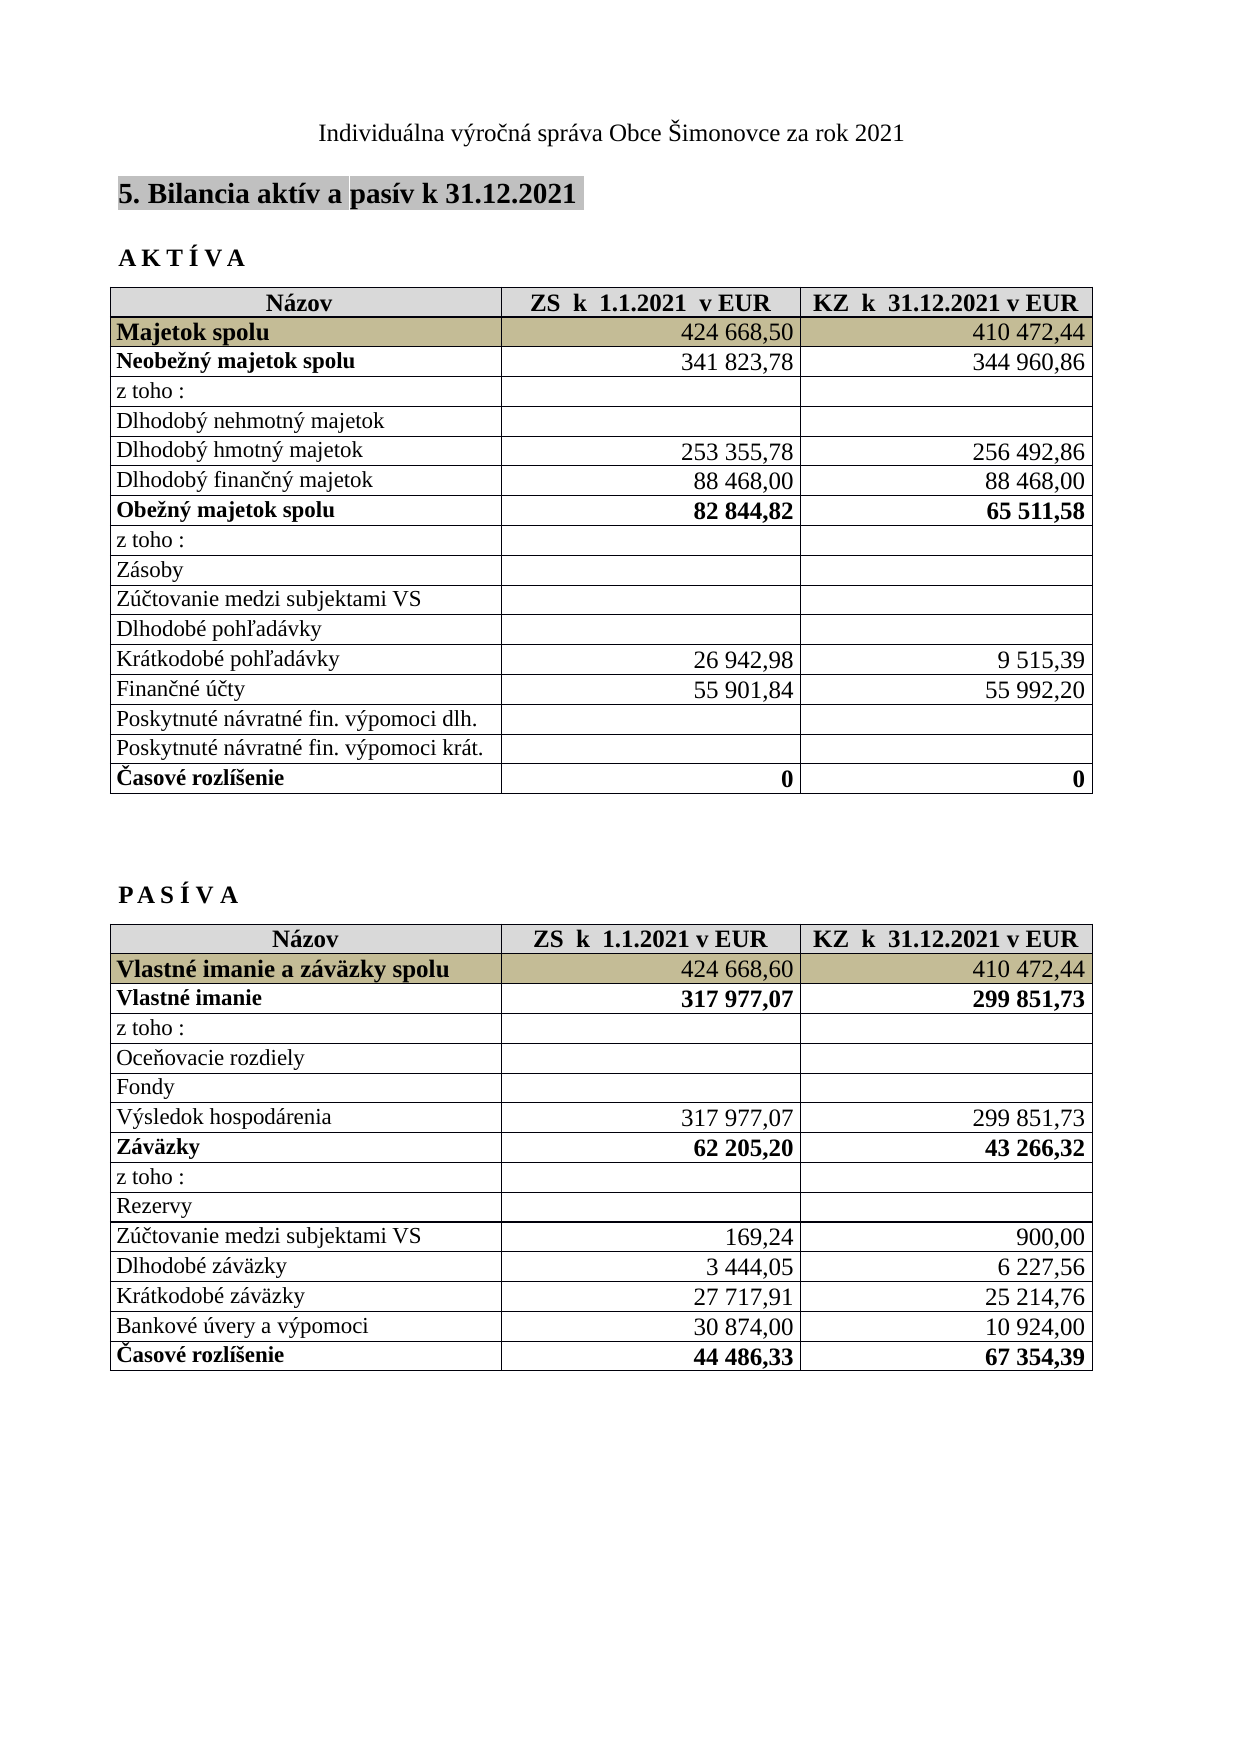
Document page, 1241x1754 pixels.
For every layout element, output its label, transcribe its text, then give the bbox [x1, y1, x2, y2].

table_cell Dlhodobý finančný majetok [111, 466, 501, 495]
table_cell [801, 377, 1092, 406]
table_cell Oceňovacie rozdiely [111, 1044, 501, 1072]
table_cell [801, 407, 1092, 436]
table_cell 410 472,44 [801, 954, 1092, 983]
table_cell [502, 705, 800, 733]
table_cell Majetok spolu [111, 318, 501, 346]
table_cell z toho : [111, 1014, 501, 1043]
table_cell Časové rozlíšenie [111, 1342, 501, 1370]
table_cell [502, 1014, 800, 1043]
table_cell 44 486,33 [502, 1342, 800, 1370]
table_cell [801, 556, 1092, 584]
table_cell Fondy [111, 1074, 501, 1102]
table_cell 10 924,00 [801, 1312, 1092, 1341]
table_cell 0 [502, 764, 800, 793]
table_cell Dlhodobý hmotný majetok [111, 437, 501, 465]
table_cell z toho : [111, 377, 501, 406]
table_cell 65 511,58 [801, 496, 1092, 525]
table_cell 6 227,56 [801, 1252, 1092, 1281]
table_cell Dlhodobé záväzky [111, 1252, 501, 1281]
table_cell 55 992,20 [801, 675, 1092, 704]
table_cell [801, 705, 1092, 733]
table_cell 43 266,32 [801, 1133, 1092, 1162]
table_cell [801, 1193, 1092, 1221]
table_cell [502, 377, 800, 406]
table_header ZS k 1.1.2021 v EUR [502, 925, 800, 953]
table_cell Zúčtovanie medzi subjektami VS [111, 1223, 501, 1251]
table_cell 256 492,86 [801, 437, 1092, 465]
table_cell 424 668,60 [502, 954, 800, 983]
list Bilancia aktív a pasív k 31.12.2021 [118, 176, 1122, 210]
table_cell 410 472,44 [801, 318, 1092, 346]
table_cell [801, 586, 1092, 614]
table_cell 26 942,98 [502, 645, 800, 674]
text P A S Í V A [118, 880, 1122, 909]
table_cell [801, 1014, 1092, 1043]
table_cell Dlhodobé pohľadávky [111, 615, 501, 644]
table_cell Krátkodobé záväzky [111, 1282, 501, 1311]
table_cell [502, 735, 800, 763]
table_cell 317 977,07 [502, 1103, 800, 1132]
table_header KZ k 31.12.2021 v EUR [801, 925, 1092, 953]
table_cell 67 354,39 [801, 1342, 1092, 1370]
table_cell [801, 526, 1092, 555]
table_cell 299 851,73 [801, 984, 1092, 1013]
table_cell [502, 1074, 800, 1102]
table_header ZS k 1.1.2021 v EUR [502, 288, 800, 316]
table_cell z toho : [111, 1163, 501, 1192]
table_cell [502, 1193, 800, 1221]
table_cell Vlastné imanie [111, 984, 501, 1013]
table_cell 341 823,78 [502, 347, 800, 376]
table_cell Výsledok hospodárenia [111, 1103, 501, 1132]
table_cell Vlastné imanie a záväzky spolu [111, 954, 501, 983]
table_cell Zásoby [111, 556, 501, 584]
table_cell [801, 1163, 1092, 1192]
table_cell 30 874,00 [502, 1312, 800, 1341]
table_cell Zúčtovanie medzi subjektami VS [111, 586, 501, 614]
table_cell 317 977,07 [502, 984, 800, 1013]
table_cell Záväzky [111, 1133, 501, 1162]
table_cell Bankové úvery a výpomoci [111, 1312, 501, 1341]
table_cell Časové rozlíšenie [111, 764, 501, 793]
table_cell [502, 526, 800, 555]
table_cell 82 844,82 [502, 496, 800, 525]
table_cell Rezervy [111, 1193, 501, 1221]
table_cell [801, 615, 1092, 644]
table_cell [502, 1163, 800, 1192]
table_cell 424 668,50 [502, 318, 800, 346]
table_cell 62 205,20 [502, 1133, 800, 1162]
table_cell 88 468,00 [502, 466, 800, 495]
table_cell 0 [801, 764, 1092, 793]
table_cell Neobežný majetok spolu [111, 347, 501, 376]
table_cell 27 717,91 [502, 1282, 800, 1311]
table_cell 169,24 [502, 1223, 800, 1251]
table_cell 9 515,39 [801, 645, 1092, 674]
table_cell [801, 1074, 1092, 1102]
table_cell 299 851,73 [801, 1103, 1092, 1132]
table_cell 55 901,84 [502, 675, 800, 704]
table_cell 344 960,86 [801, 347, 1092, 376]
table_cell [502, 407, 800, 436]
table_cell [502, 1044, 800, 1072]
table_cell z toho : [111, 526, 501, 555]
table_header Názov [111, 925, 501, 953]
text A K T Í V A [118, 243, 1122, 272]
table_cell Poskytnuté návratné fin. výpomoci dlh. [111, 705, 501, 733]
table_cell 3 444,05 [502, 1252, 800, 1281]
table_cell [502, 615, 800, 644]
table_cell [801, 735, 1092, 763]
table_cell Obežný majetok spolu [111, 496, 501, 525]
table_cell Dlhodobý nehmotný majetok [111, 407, 501, 436]
table_cell Krátkodobé pohľadávky [111, 645, 501, 674]
table_cell 900,00 [801, 1223, 1092, 1251]
table_cell 253 355,78 [502, 437, 800, 465]
table_cell 88 468,00 [801, 466, 1092, 495]
table_cell [502, 556, 800, 584]
table_cell [502, 586, 800, 614]
table_header Názov [111, 288, 501, 316]
table_cell [801, 1044, 1092, 1072]
table_cell Poskytnuté návratné fin. výpomoci krát. [111, 735, 501, 763]
table_header KZ k 31.12.2021 v EUR [801, 288, 1092, 316]
table_cell 25 214,76 [801, 1282, 1092, 1311]
table_cell Finančné účty [111, 675, 501, 704]
